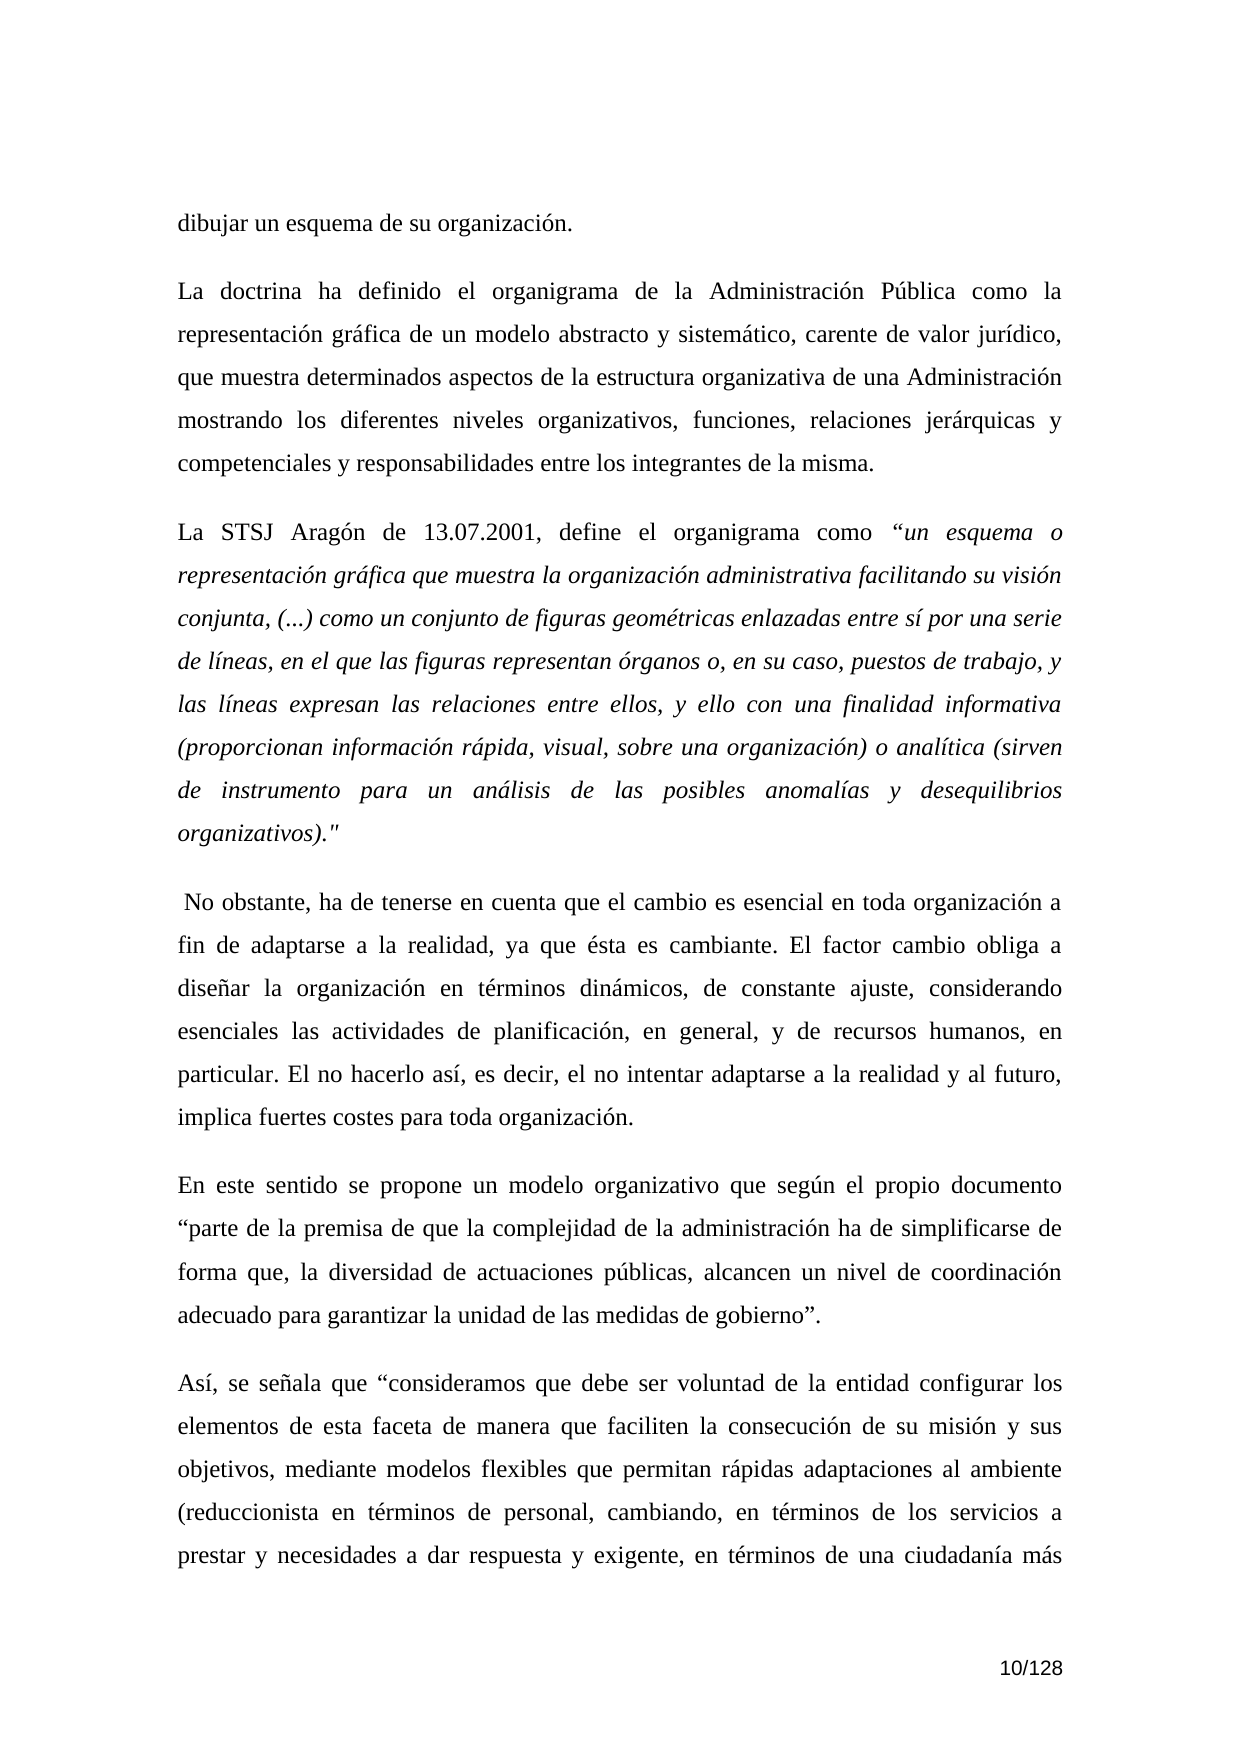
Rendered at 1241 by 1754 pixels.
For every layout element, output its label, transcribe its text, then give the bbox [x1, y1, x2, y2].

text No obstante, ha de tenerse en cuenta que el cambio es esencial en toda organización a fin de adaptarse a la realidad, ya que ésta es cambiante. El factor cambio obliga a diseñar la organización en términos dinámicos, de constante ajuste, considerando esenciales las actividades de planificación, en general, y de recursos humanos, en particular. El no hacerlo así, es decir, el no intentar adaptarse a la realidad y al futuro, implica fuertes costes para toda organización. [177, 887, 1063, 1131]
text dibujar un esquema de su organización. [177, 208, 1063, 237]
text La doctrina ha definido el organigrama de la Administración Pública como la representación gráfica de un modelo abstracto y sistemático, carente de valor jurídico, que muestra determinados aspectos de la estructura organizativa de una Administración mostrando los diferentes niveles organizativos, funciones, relaciones jerárquicas y competenciales y responsabilidades entre los integrantes de la misma. [177, 276, 1063, 477]
text La STSJ Aragón de 13.07.2001, define el organigrama como “un esquema o representación gráfica que muestra la organización administrativa facilitando su visión conjunta, (...) como un conjunto de figuras geométricas enlazadas entre sí por una serie de líneas, en el que las figuras representan órganos o, en su caso, puestos de trabajo, y las líneas expresan las relaciones entre ellos, y ello con una finalidad informativa (proporcionan información rápida, visual, sobre una organización) o analítica (sirven de instrumento para un análisis de las posibles anomalías y desequilibrios organizativos)." [177, 517, 1063, 847]
text Así, se señala que “consideramos que debe ser voluntad de la entidad configurar los elementos de esta faceta de manera que faciliten la consecución de su misión y sus objetivos, mediante modelos flexibles que permitan rápidas adaptaciones al ambiente (reduccionista en términos de personal, cambiando, en términos de los servicios a prestar y necesidades a dar respuesta y exigente, en términos de una ciudadanía más [177, 1368, 1063, 1569]
text En este sentido se propone un modelo organizativo que según el propio documento “parte de la premisa de que la complejidad de la administración ha de simplificarse de forma que, la diversidad de actuaciones públicas, alcancen un nivel de coordinación adecuado para garantizar la unidad de las medidas de gobierno”. [177, 1170, 1063, 1328]
